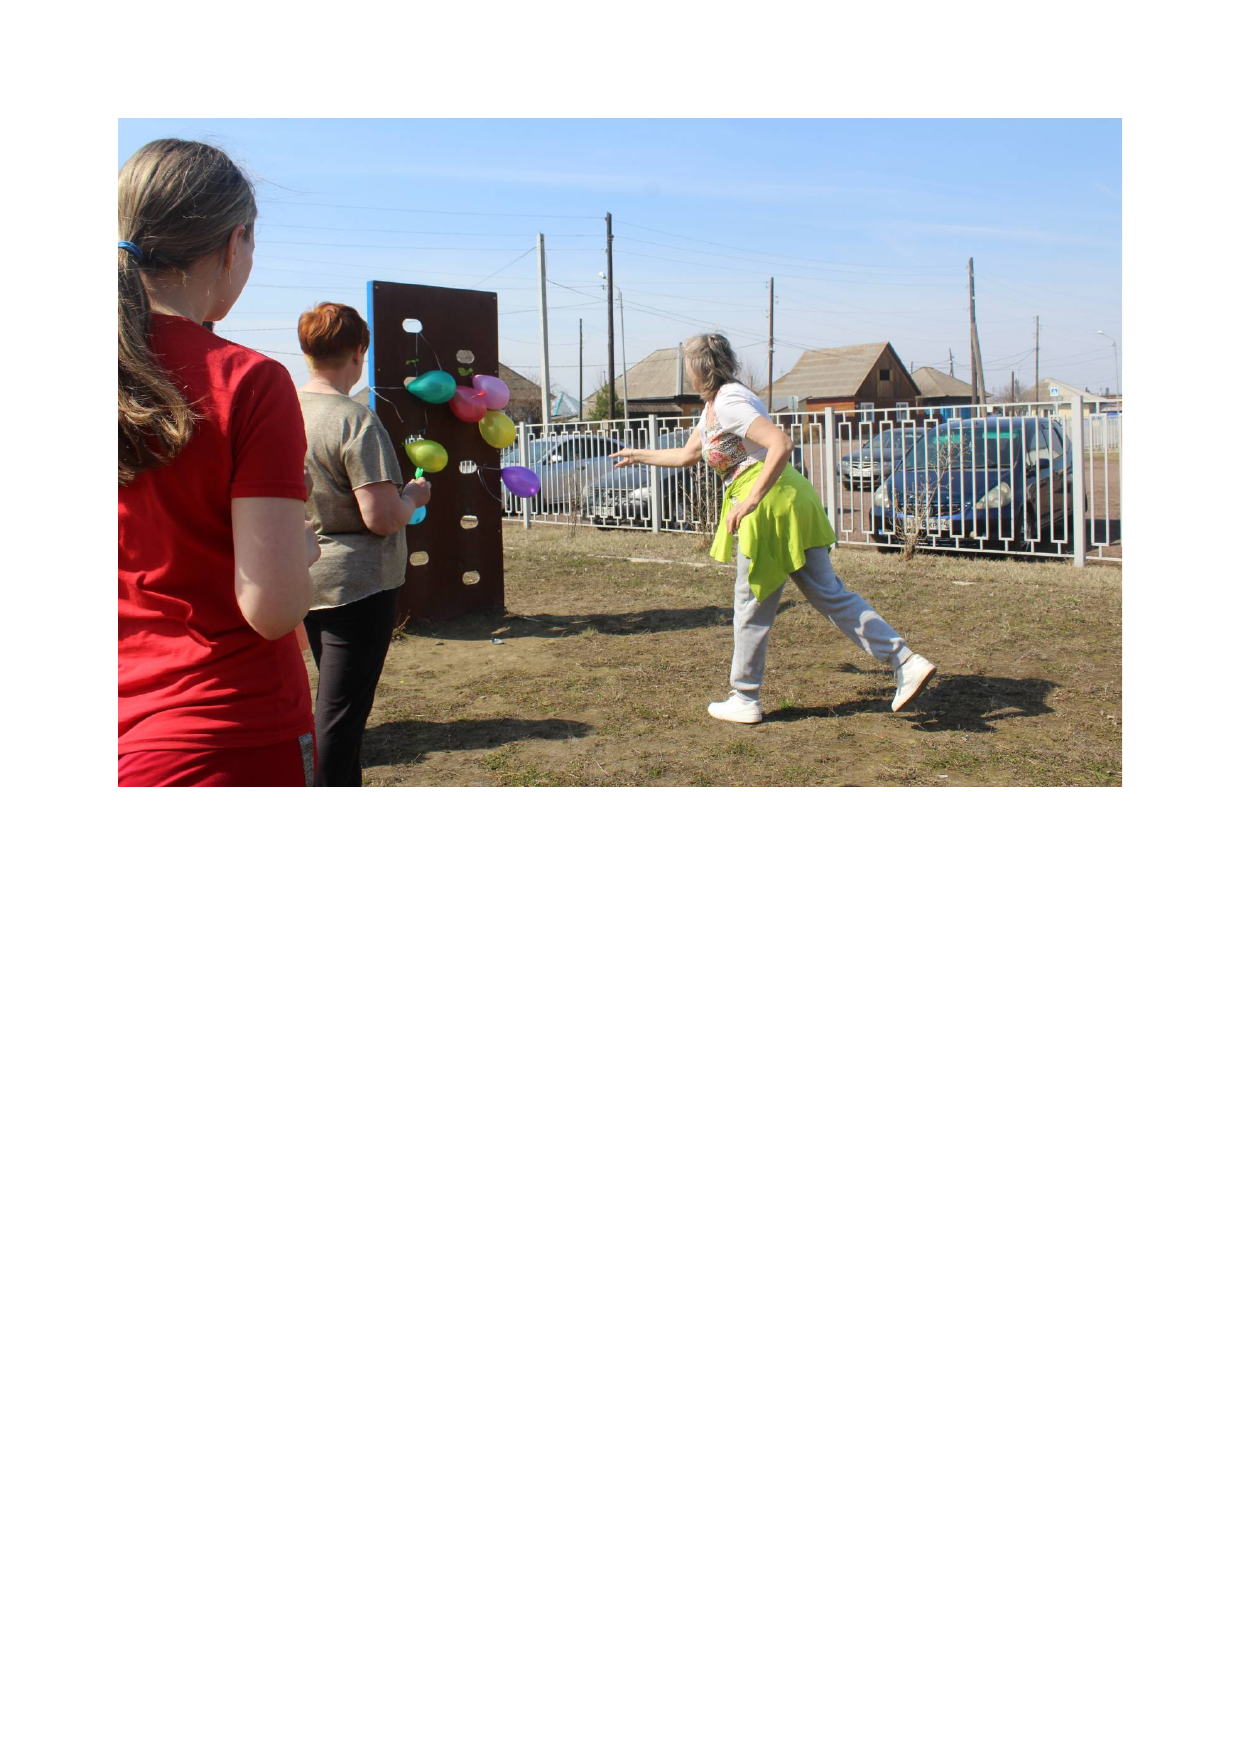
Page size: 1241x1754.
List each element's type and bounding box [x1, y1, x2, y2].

picture [118, 118, 1123, 787]
